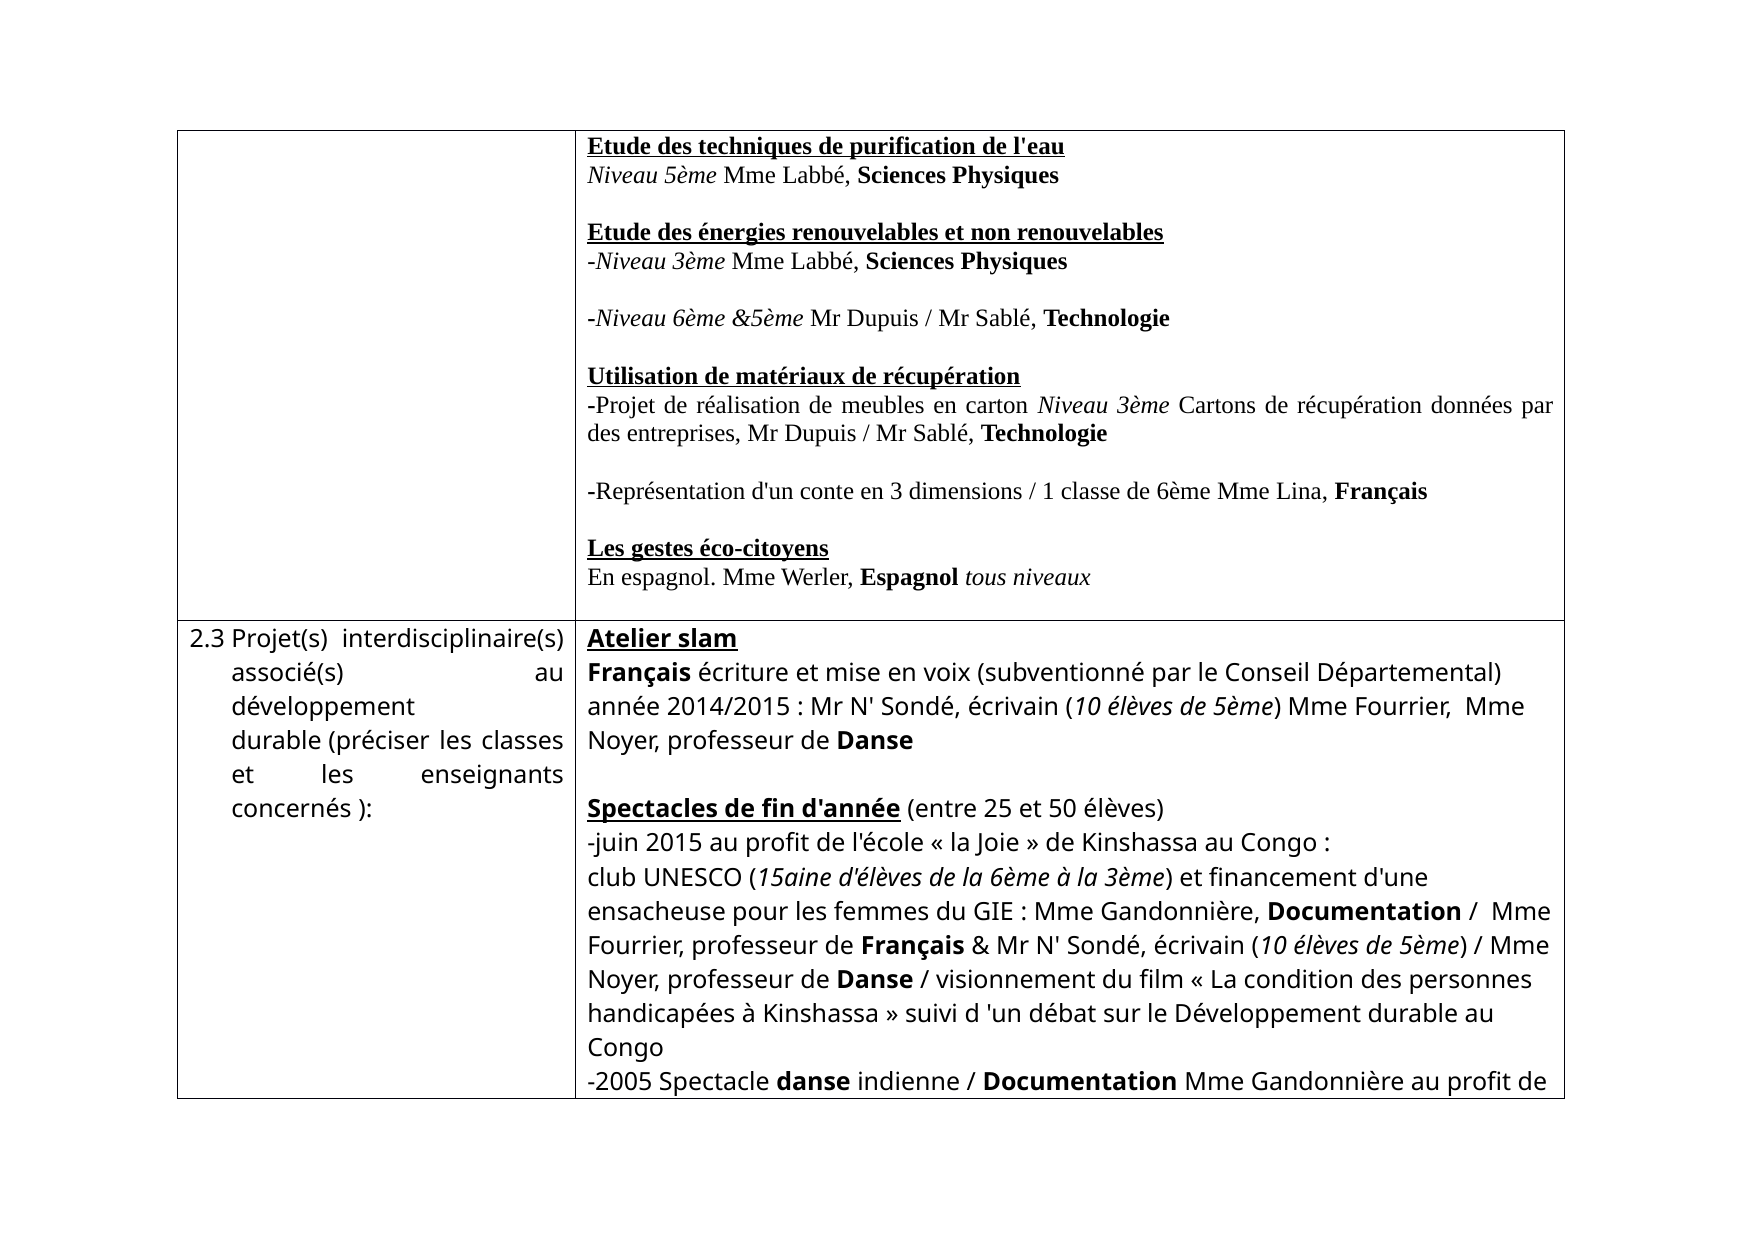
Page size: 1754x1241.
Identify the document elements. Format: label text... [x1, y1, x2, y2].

table_cell Atelier slam Français écriture et mise en voix (subventionné par le Conseil Départemental) année 2014/2015 : Mr N' Sondé, écrivain (10 élèves de 5ème) Mme Fourrier, Mme Noyer, professeur de Danse Spectacles de fin d'année (entre 25 et 50 élèves) -juin 2015 au profit de l'école « la Joie » de Kinshassa au Congo : club UNESCO (15aine d'élèves de la 6ème à la 3ème) et financement d'une ensacheuse pour les femmes du GIE : Mme Gandonnière, Documentation / Mme Fourrier, professeur de Français & Mr N' Sondé, écrivain (10 élèves de 5ème) / Mme Noyer, professeur de Danse / visionnement du film « La condition des personnes handicapées à Kinshassa » suivi d 'un débat sur le Développement durable au Congo -2005 Spectacle danse indienne / Documentation Mme Gandonnière au profit de [576, 621, 1564, 1098]
table_cell Projet(s) interdisciplinaire(s) associé(s) au développement durable (préciser les classes et les enseignants concernés ): [178, 621, 575, 1098]
table_cell [178, 131, 575, 620]
table_cell Etude des techniques de purification de l'eau Niveau 5ème Mme Labbé, Sciences Physiques Etude des énergies renouvelables et non renouvelables -Niveau 3ème Mme Labbé, Sciences Physiques -Niveau 6ème &5ème Mr Dupuis / Mr Sablé, Technologie Utilisation de matériaux de récupération -Projet de réalisation de meubles en carton Niveau 3ème Cartons de récupération données par des entreprises, Mr Dupuis / Mr Sablé, Technologie -Représentation d'un conte en 3 dimensions / 1 classe de 6ème Mme Lina, Français Les gestes éco-citoyens En espagnol. Mme Werler, Espagnol tous niveaux [576, 131, 1564, 620]
